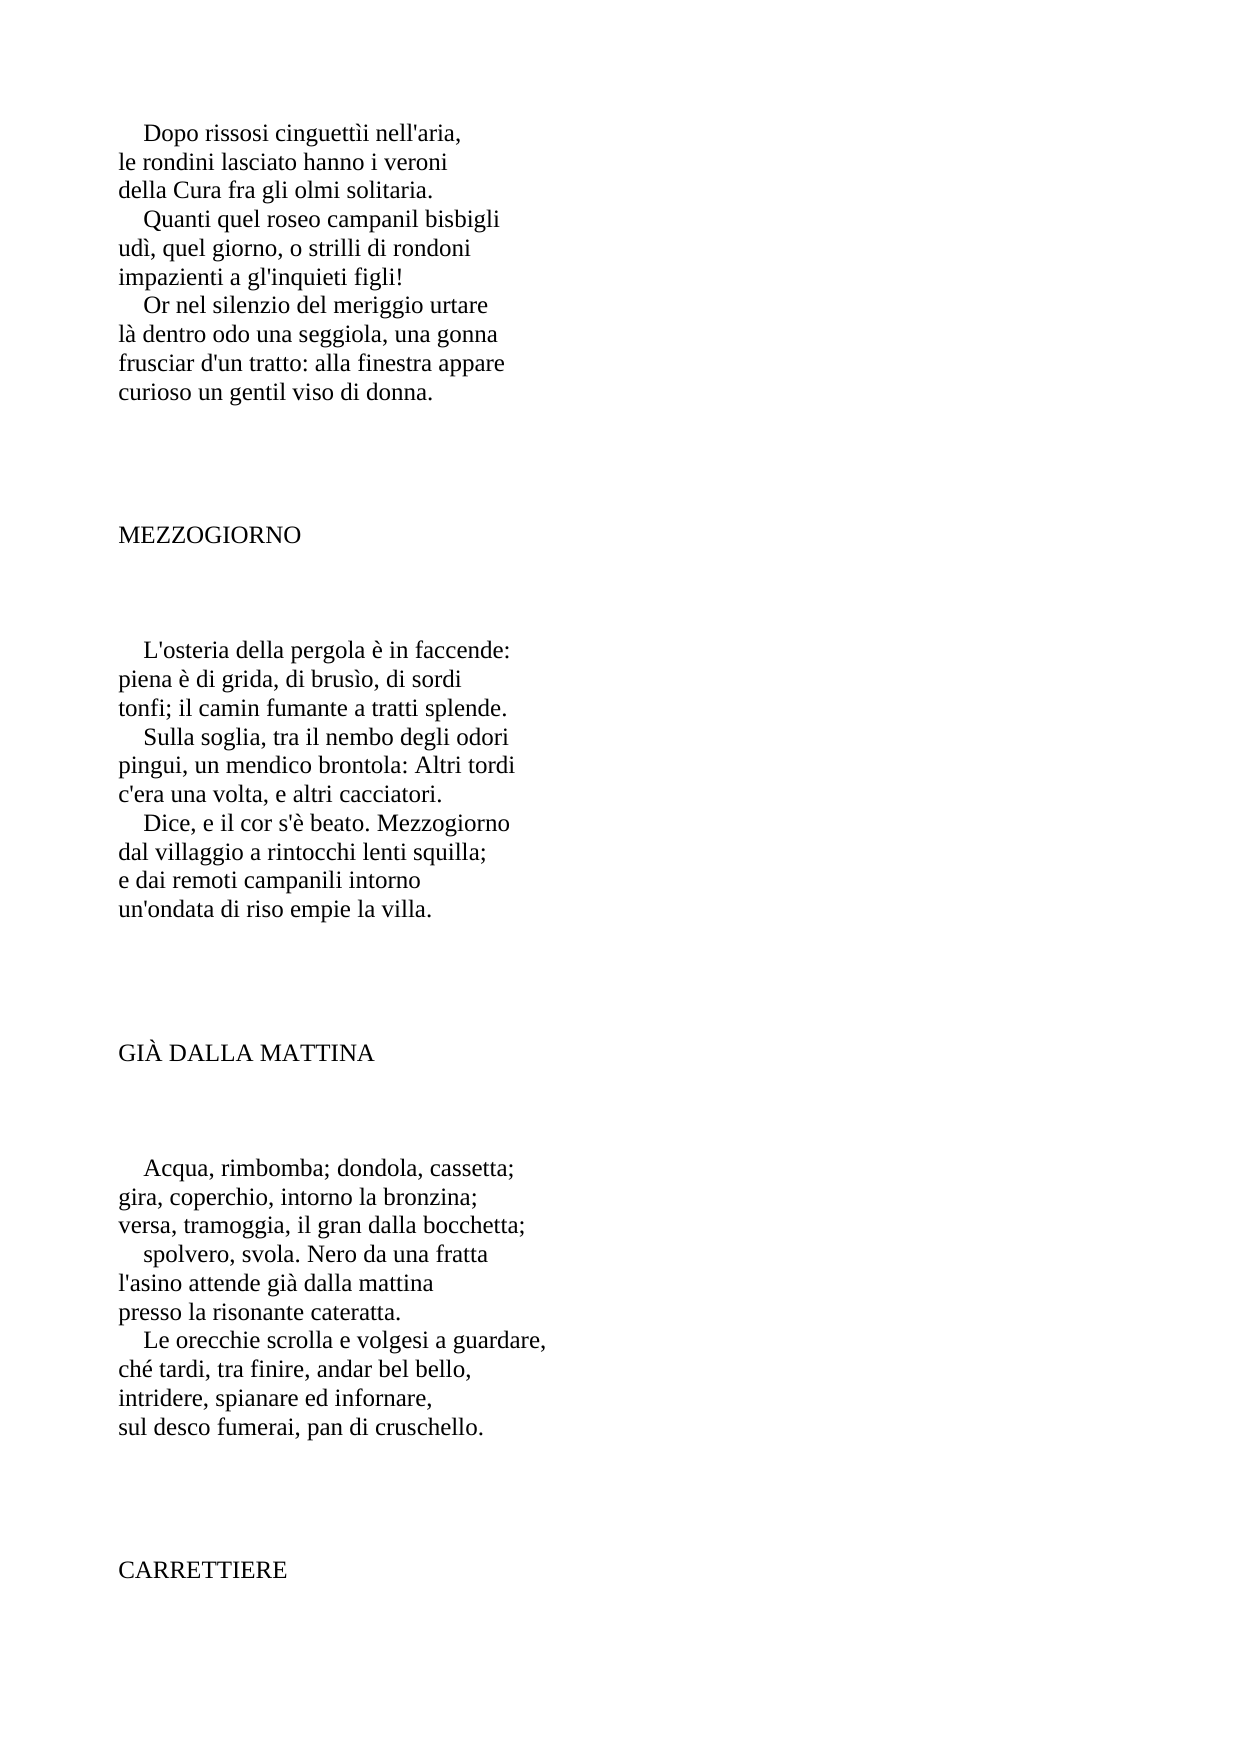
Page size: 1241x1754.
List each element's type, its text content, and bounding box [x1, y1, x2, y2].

text spolvero, svola. Nero da una fratta [118, 1239, 1122, 1268]
text gira, coperchio, intorno la bronzina; [118, 1182, 1122, 1211]
text Le orecchie scrolla e volgesi a guardare, [118, 1326, 1122, 1354]
text L'osteria della pergola è in faccende: [118, 636, 1122, 664]
text Or nel silenzio del meriggio urtare [118, 291, 1122, 319]
text piena è di grida, di brusìo, di sordi [118, 664, 1122, 693]
text Dice, e il cor s'è beato. Mezzogiorno [118, 808, 1122, 837]
text un'ondata di riso empie la villa. [118, 894, 1122, 923]
text Dopo rissosi cinguettìi nell'aria, [118, 118, 1122, 147]
text GIÀ DALLA MATTINA [118, 1038, 1122, 1067]
text le rondini lasciato hanno i veroni [118, 147, 1122, 176]
text sul desco fumerai, pan di cruschello. [118, 1412, 1122, 1441]
text versa, tramoggia, il gran dalla bocchetta; [118, 1211, 1122, 1239]
text impazienti a gl'inquieti figli! [118, 262, 1122, 291]
text Quanti quel roseo campanil bisbigli [118, 204, 1122, 233]
text tonfi; il camin fumante a tratti splende. [118, 693, 1122, 722]
text intridere, spianare ed infornare, [118, 1383, 1122, 1412]
text presso la risonante cateratta. [118, 1297, 1122, 1326]
text curioso un gentil viso di donna. [118, 377, 1122, 406]
text Acqua, rimbomba; dondola, cassetta; [118, 1153, 1122, 1182]
text frusciar d'un tratto: alla finestra appare [118, 348, 1122, 377]
text e dai remoti campanili intorno [118, 866, 1122, 894]
text l'asino attende già dalla mattina [118, 1268, 1122, 1297]
text dal villaggio a rintocchi lenti squilla; [118, 837, 1122, 866]
text là dentro odo una seggiola, una gonna [118, 319, 1122, 348]
text Sulla soglia, tra il nembo degli odori [118, 722, 1122, 751]
text CARRETTIERE [118, 1556, 1122, 1584]
text ché tardi, tra finire, andar bel bello, [118, 1354, 1122, 1383]
text udì, quel giorno, o strilli di rondoni [118, 233, 1122, 262]
text della Cura fra gli olmi solitaria. [118, 176, 1122, 204]
text c'era una volta, e altri cacciatori. [118, 779, 1122, 808]
text MEZZOGIORNO [118, 521, 1122, 549]
text pingui, un mendico brontola: Altri tordi [118, 751, 1122, 779]
